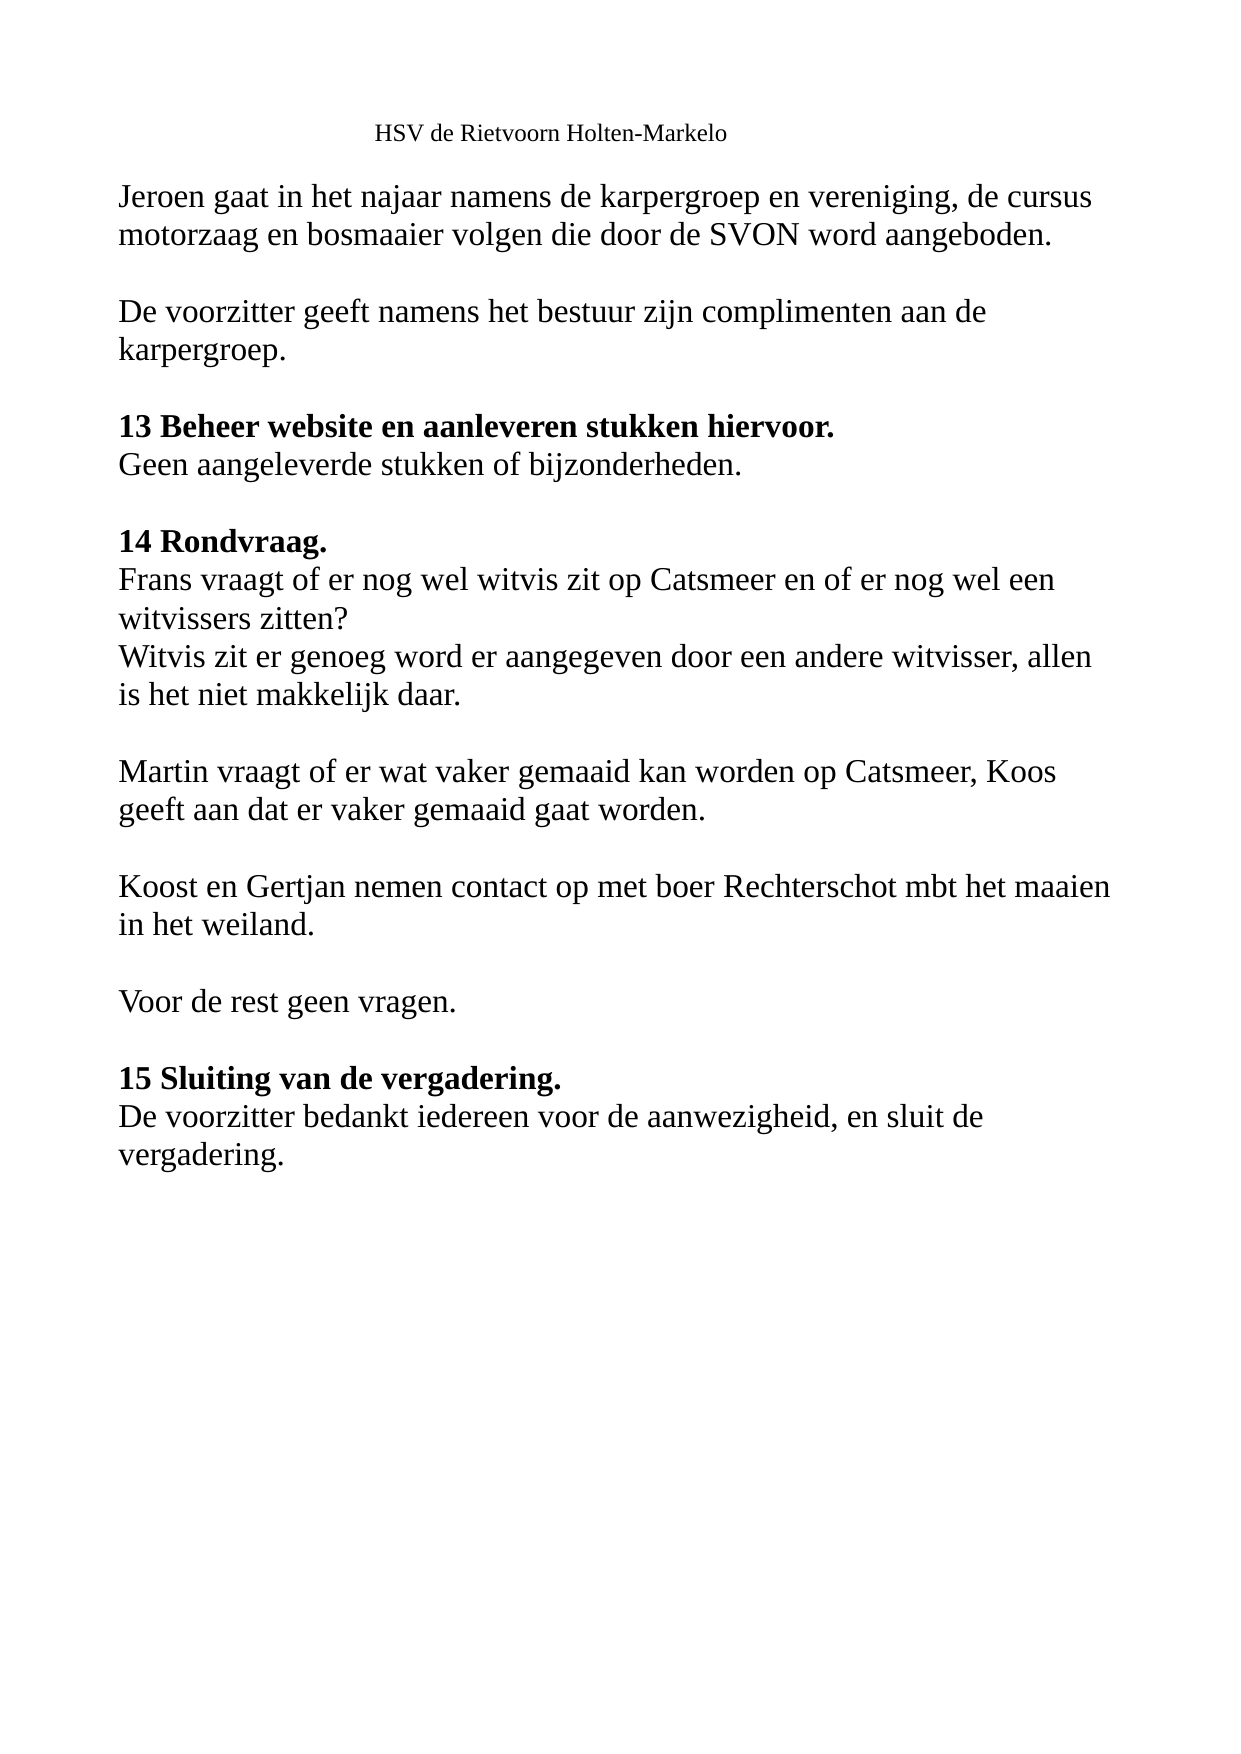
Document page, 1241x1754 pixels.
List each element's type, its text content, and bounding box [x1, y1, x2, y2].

text Koost en Gertjan nemen contact op met boer Rechterschot mbt het maaien in het weiland. [118, 866, 1122, 943]
text Voor de rest geen vragen. [118, 981, 1122, 1020]
text Frans vraagt of er nog wel witvis zit op Catsmeer en of er nog wel een witvissers zitten? [118, 560, 1122, 636]
text De voorzitter bedankt iedereen voor de aanwezigheid, en sluit de vergadering. [118, 1096, 1122, 1173]
text Geen aangeleverde stukken of bijzonderheden. [118, 445, 1122, 483]
text Witvis zit er genoeg word er aangegeven door een andere witvisser, allen is het niet makkelijk daar. [118, 636, 1122, 713]
text 15 Sluiting van de vergadering. [118, 1058, 1122, 1096]
text Martin vraagt of er wat vaker gemaaid kan worden op Catsmeer, Koos geeft aan dat er vaker gemaaid gaat worden. [118, 751, 1122, 828]
text 13 Beheer website en aanleveren stukken hiervoor. [118, 406, 1122, 445]
text Jeroen gaat in het najaar namens de karpergroep en vereniging, de cursus motorzaag en bosmaaier volgen die door de SVON word aangeboden. [118, 176, 1122, 253]
text 14 Rondvraag. [118, 521, 1122, 560]
text De voorzitter geeft namens het bestuur zijn complimenten aan de karpergroep. [118, 291, 1122, 368]
